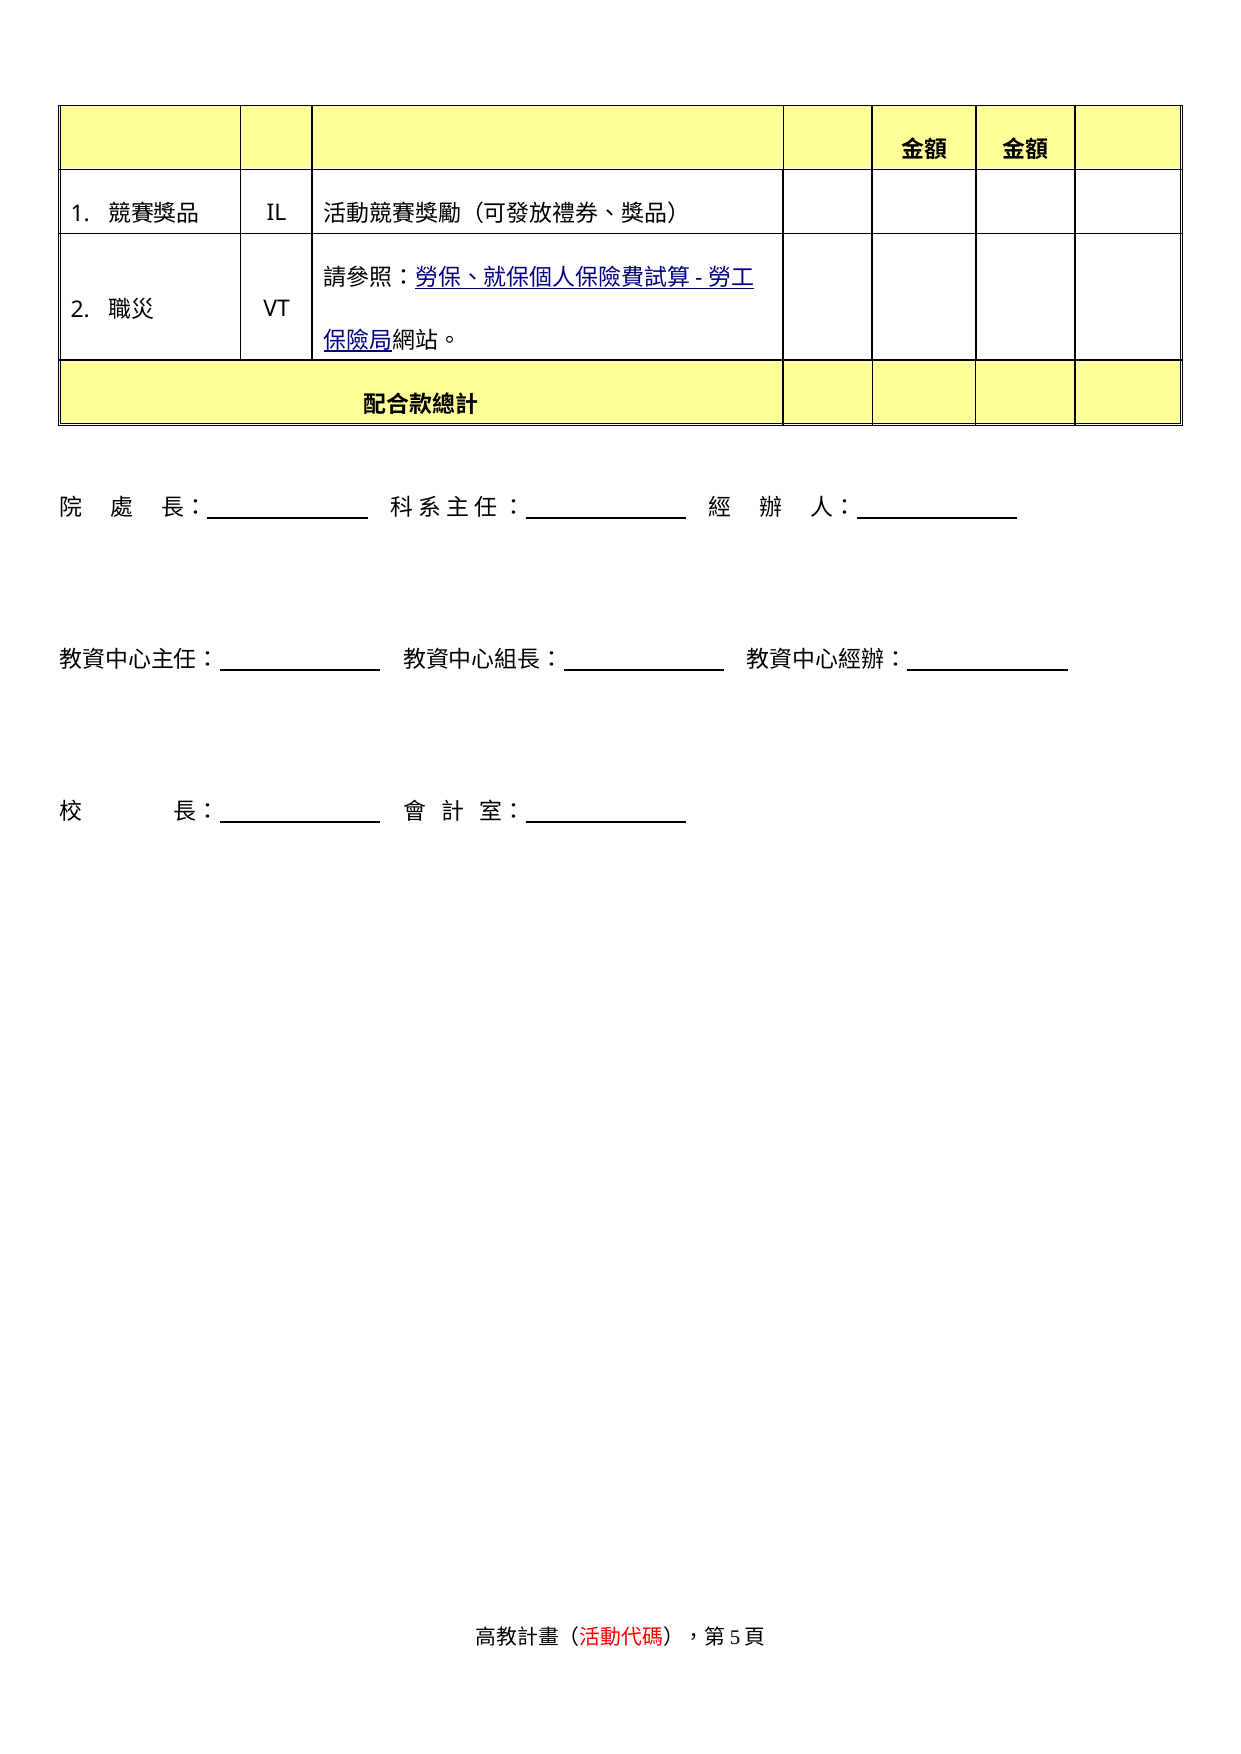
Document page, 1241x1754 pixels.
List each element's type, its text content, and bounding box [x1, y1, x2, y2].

text 教資中心主任： 教資中心組長： 教資中心經辦： [59, 616, 1181, 678]
table_cell [61, 106, 240, 168]
table_cell 職災 [61, 234, 240, 359]
table_cell [873, 234, 975, 359]
table_cell [784, 170, 871, 233]
table_cell 金額 [873, 106, 975, 168]
table_cell [873, 170, 975, 233]
table_cell [1076, 361, 1180, 423]
table_cell IL [241, 170, 311, 233]
table_cell 配合款總計 [61, 361, 782, 423]
table_cell [784, 361, 872, 423]
table_cell [1076, 234, 1180, 359]
table_cell [241, 106, 311, 168]
table_cell [313, 106, 783, 168]
table_cell 競賽獎品 [61, 170, 240, 233]
table_cell [976, 361, 1074, 423]
table_cell [784, 234, 871, 359]
table_cell [873, 361, 975, 423]
table_cell [977, 234, 1074, 359]
table_cell 請參照：勞保、就保個人保險費試算 - 勞工保險局網站。 [313, 234, 782, 359]
table_cell [784, 106, 871, 168]
table_cell [1076, 170, 1180, 233]
table_cell 活動競賽獎勵（可發放禮券、獎品） [313, 170, 782, 233]
table_cell VT [241, 234, 311, 359]
table_cell [1076, 106, 1180, 168]
text 院 處 長： 科 系 主 任 ： 經 辦 人： [59, 464, 1181, 526]
text 校 長： 會 計 室： [59, 768, 1181, 830]
table_cell [977, 170, 1074, 233]
table_cell 金額 [977, 106, 1074, 168]
